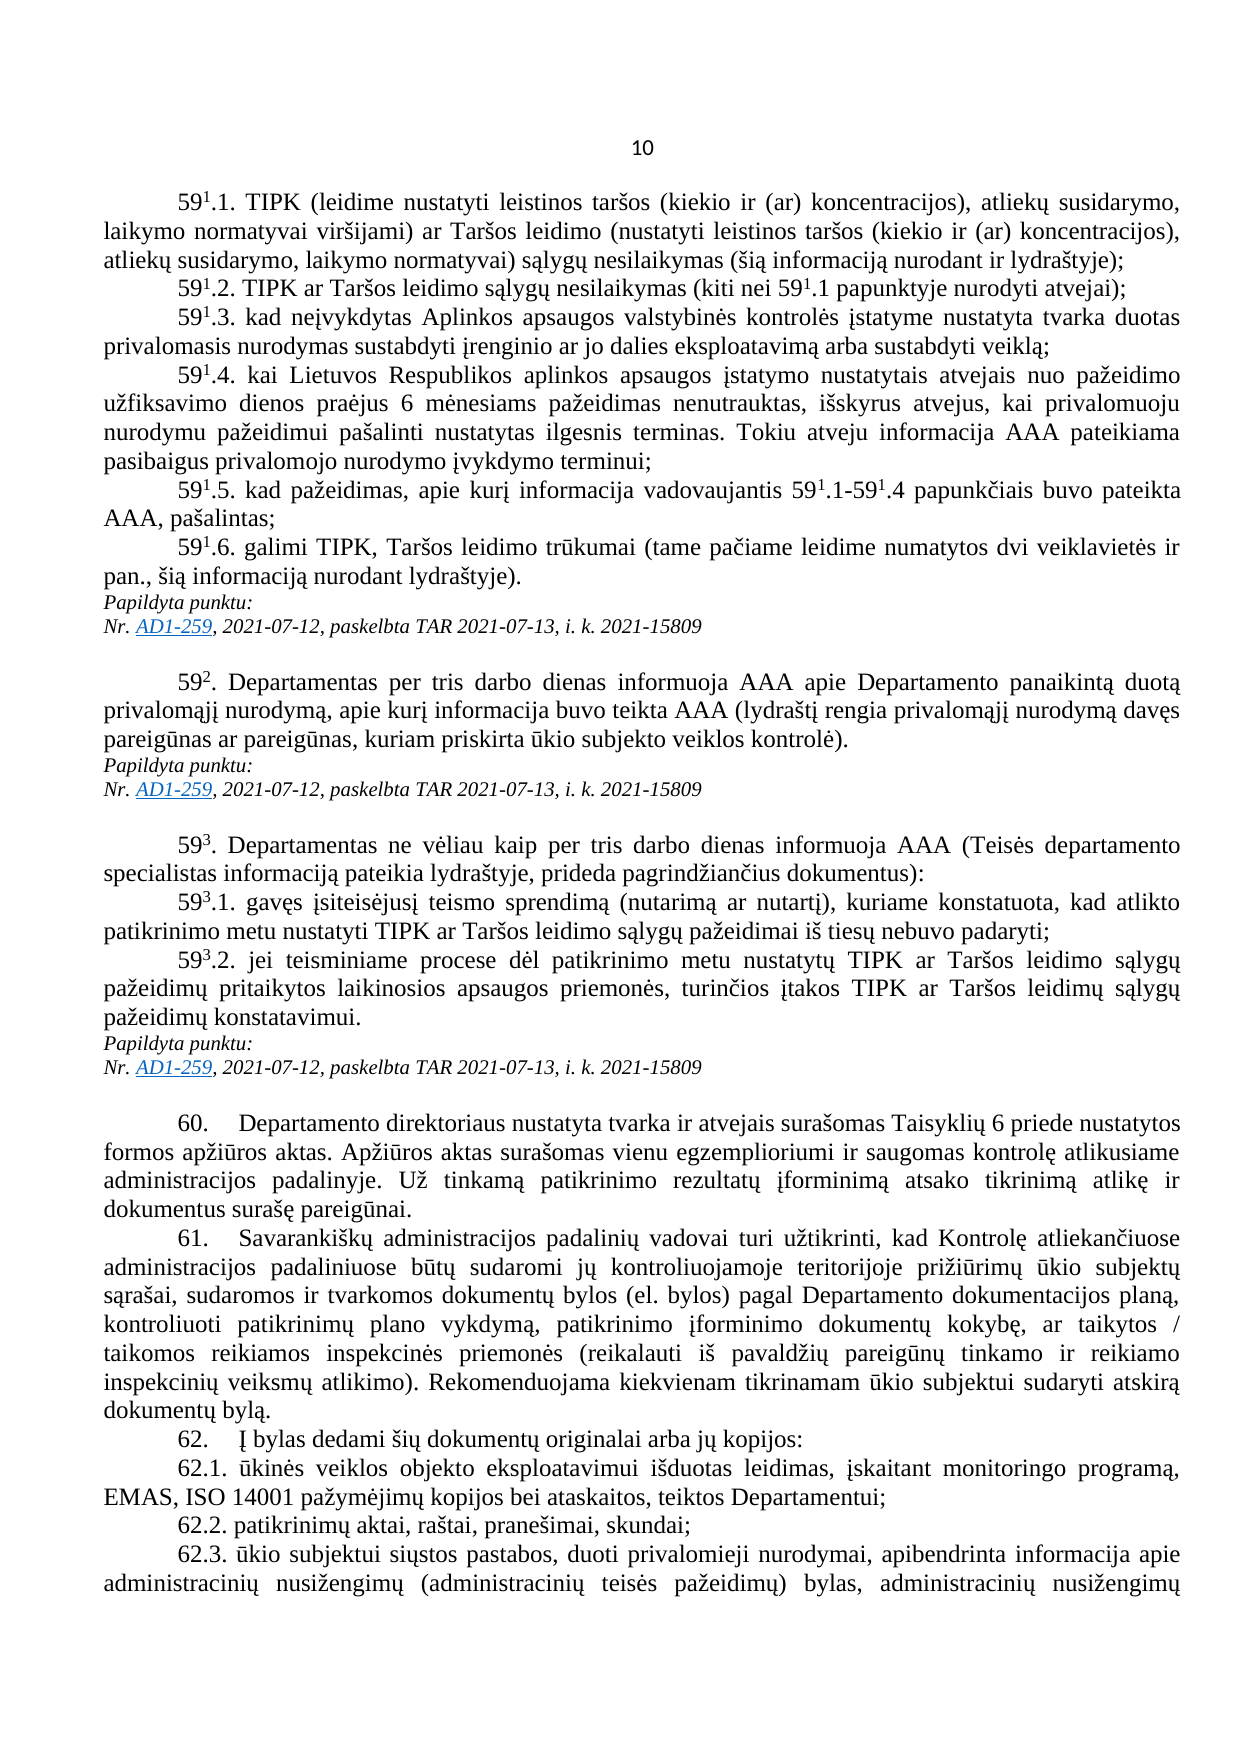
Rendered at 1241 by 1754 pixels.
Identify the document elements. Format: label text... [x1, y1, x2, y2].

text 593.1. gavęs įsiteisėjusį teismo sprendimą (nutarimą ar nutartį), kuriame konstatuota, kad atlikto patikrinimo metu nustatyti TIPK ar Taršos leidimo sąlygų pažeidimai iš tiesų nebuvo padaryti; [103, 887, 1181, 945]
text Papildyta punktu: [103, 753, 1181, 777]
text 591.2. TIPK ar Taršos leidimo sąlygų nesilaikymas (kiti nei 591.1 papunktyje nurodyti atvejai); [103, 273, 1181, 302]
text 62.2. patikrinimų aktai, raštai, pranešimai, skundai; [103, 1510, 1181, 1539]
text 60. Departamento direktoriaus nustatyta tvarka ir atvejais surašomas Taisyklių 6 priede nustatytos formos apžiūros aktas. Apžiūros aktas surašomas vienu egzemplioriumi ir saugomas kontrolę atlikusiame administracijos padalinyje. Už tinkamą patikrinimo rezultatų įforminimą atsako tikrinimą atlikę ir dokumentus surašę pareigūnai. [103, 1108, 1181, 1223]
text 591.1. TIPK (leidime nustatyti leistinos taršos (kiekio ir (ar) koncentracijos), atliekų susidarymo, laikymo normatyvai viršijami) ar Taršos leidimo (nustatyti leistinos taršos (kiekio ir (ar) koncentracijos), atliekų susidarymo, laikymo normatyvai) sąlygų nesilaikymas (šią informaciją nurodant ir lydraštyje); [103, 187, 1181, 273]
text 62.3. ūkio subjektui siųstos pastabos, duoti privalomieji nurodymai, apibendrinta informacija apie administracinių nusižengimų (administracinių teisės pažeidimų) bylas, administracinių nusižengimų [103, 1539, 1181, 1597]
text Nr. AD1-259, 2021-07-12, paskelbta TAR 2021-07-13, i. k. 2021-15809 [103, 614, 1181, 638]
text 593. Departamentas ne vėliau kaip per tris darbo dienas informuoja AAA (Teisės departamento specialistas informaciją pateikia lydraštyje, prideda pagrindžiančius dokumentus): [103, 830, 1181, 887]
text 591.3. kad neįvykdytas Aplinkos apsaugos valstybinės kontrolės įstatyme nustatyta tvarka duotas privalomasis nurodymas sustabdyti įrenginio ar jo dalies eksploatavimą arba sustabdyti veiklą; [103, 302, 1181, 360]
text 62. Į bylas dedami šių dokumentų originalai arba jų kopijos: [103, 1424, 1181, 1453]
text 591.6. galimi TIPK, Taršos leidimo trūkumai (tame pačiame leidime numatytos dvi veiklavietės ir pan., šią informaciją nurodant lydraštyje). [103, 532, 1181, 590]
text 593.2. jei teisminiame procese dėl patikrinimo metu nustatytų TIPK ar Taršos leidimo sąlygų pažeidimų pritaikytos laikinosios apsaugos priemonės, turinčios įtakos TIPK ar Taršos leidimų sąlygų pažeidimų konstatavimui. [103, 945, 1181, 1031]
text Nr. AD1-259, 2021-07-12, paskelbta TAR 2021-07-13, i. k. 2021-15809 [103, 777, 1181, 801]
text 62.1. ūkinės veiklos objekto eksploatavimui išduotas leidimas, įskaitant monitoringo programą, EMAS, ISO 14001 pažymėjimų kopijos bei ataskaitos, teiktos Departamentui; [103, 1453, 1181, 1510]
text Papildyta punktu: [103, 1031, 1181, 1055]
text 61. Savarankiškų administracijos padalinių vadovai turi užtikrinti, kad Kontrolę atliekančiuose administracijos padaliniuose būtų sudaromi jų kontroliuojamoje teritorijoje prižiūrimų ūkio subjektų sąrašai, sudaromos ir tvarkomos dokumentų bylos (el. bylos) pagal Departamento dokumentacijos planą, kontroliuoti patikrinimų plano vykdymą, patikrinimo įforminimo dokumentų kokybę, ar taikytos / taikomos reikiamos inspekcinės priemonės (reikalauti iš pavaldžių pareigūnų tinkamo ir reikiamo inspekcinių veiksmų atlikimo). Rekomenduojama kiekvienam tikrinamam ūkio subjektui sudaryti atskirą dokumentų bylą. [103, 1223, 1181, 1424]
text 591.5. kad pažeidimas, apie kurį informacija vadovaujantis 591.1-591.4 papunkčiais buvo pateikta AAA, pašalintas; [103, 475, 1181, 532]
text Papildyta punktu: [103, 590, 1181, 614]
text 592. Departamentas per tris darbo dienas informuoja AAA apie Departamento panaikintą duotą privalomąjį nurodymą, apie kurį informacija buvo teikta AAA (lydraštį rengia privalomąjį nurodymą davęs pareigūnas ar pareigūnas, kuriam priskirta ūkio subjekto veiklos kontrolė). [103, 667, 1181, 753]
text 591.4. kai Lietuvos Respublikos aplinkos apsaugos įstatymo nustatytais atvejais nuo pažeidimo užfiksavimo dienos praėjus 6 mėnesiams pažeidimas nenutrauktas, išskyrus atvejus, kai privalomuoju nurodymu pažeidimui pašalinti nustatytas ilgesnis terminas. Tokiu atveju informacija AAA pateikiama pasibaigus privalomojo nurodymo įvykdymo terminui; [103, 360, 1181, 475]
text Nr. AD1-259, 2021-07-12, paskelbta TAR 2021-07-13, i. k. 2021-15809 [103, 1055, 1181, 1079]
